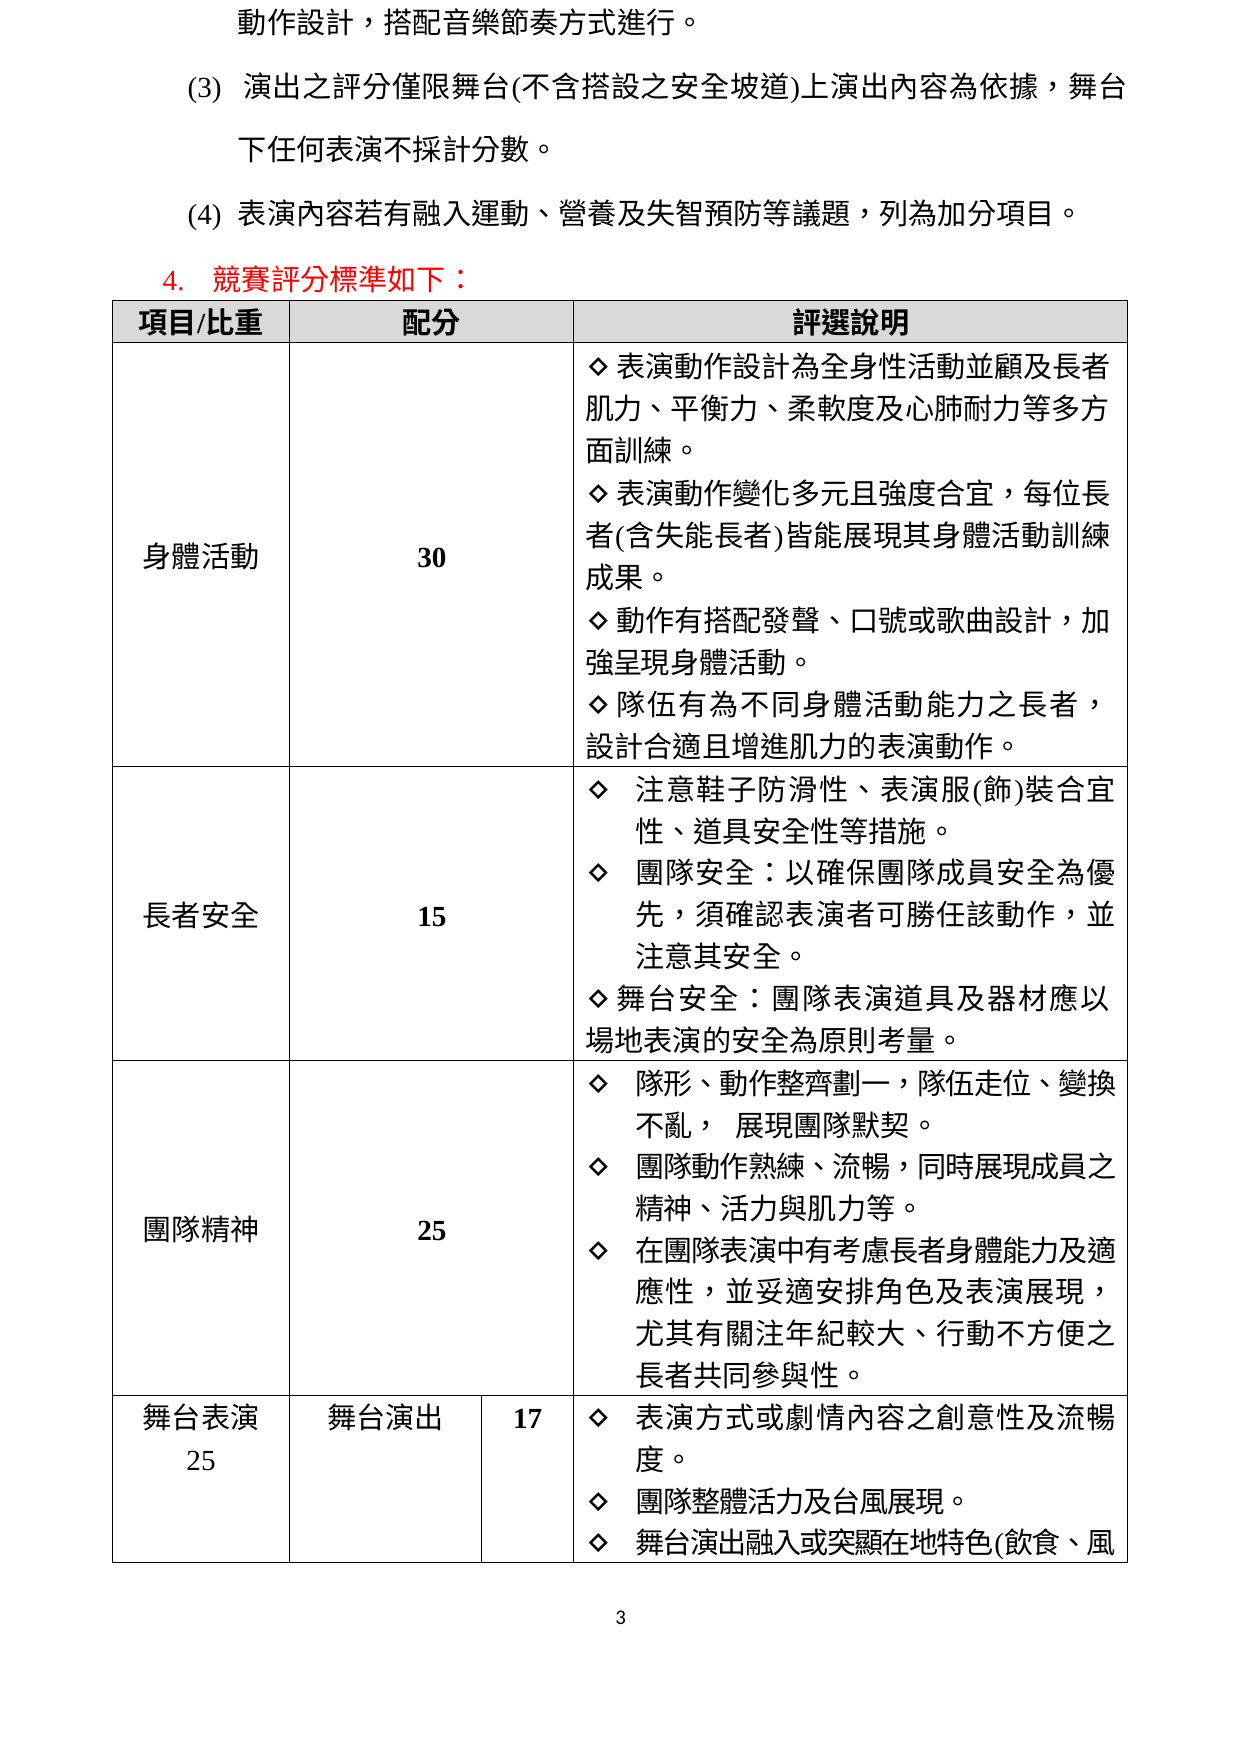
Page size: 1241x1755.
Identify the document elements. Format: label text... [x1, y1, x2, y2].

table_cell 表演動作設計為全身性活動並顧及長者肌力、平衡力、柔軟度及心肺耐力等多方面訓練。 表演動作變化多元且強度合宜，每位長者(含失能長者)皆能展現其身體活動訓練成果。 動作有搭配發聲、口號或歌曲設計，加強呈現身體活動。 隊伍有為不同身體活動能力之長者，設計合適且增進肌力的表演動作。 [574, 343, 1127, 766]
list 動作設計，搭配音樂節奏方式進行。 [187, 0, 1128, 42]
table_cell 團隊精神 [113, 1061, 289, 1394]
table_cell 舞台表演 25 [113, 1396, 289, 1562]
list 競賽評分標準如下： [162, 254, 1128, 299]
table_cell 17 [482, 1396, 573, 1562]
table_header 配分 [290, 301, 573, 342]
table_header 評選說明 [574, 301, 1127, 342]
table_cell 身體活動 [113, 343, 289, 766]
table_header 項目/比重 [113, 301, 289, 342]
table_cell 長者安全 [113, 767, 289, 1060]
table_cell 表演方式或劇情內容之創意性及流暢度。 團隊整體活力及台風展現。 舞台演出融入或突顯在地特色(飲食、風 [574, 1396, 1127, 1562]
table_cell 隊形、動作整齊劃一，隊伍走位、變換不亂， 展現團隊默契。 團隊動作熟練、流暢，同時展現成員之精神、活力與肌力等。 在團隊表演中有考慮長者身體能力及適應性，並妥適安排角色及表演展現， 尤其有關注年紀較大、行動不方便之長者共同參與性。 [574, 1061, 1127, 1394]
table_cell 30 [290, 343, 573, 766]
table_cell 注意鞋子防滑性、表演服(飾)裝合宜性、道具安全性等措施。 團隊安全：以確保團隊成員安全為優先，須確認表演者可勝任該動作，並注意其安全。 舞台安全：團隊表演道具及器材應以場地表演的安全為原則考量。 [574, 767, 1127, 1060]
list 表演內容若有融入運動、營養及失智預防等議題，列為加分項目。 [187, 190, 1128, 233]
table_cell 15 [290, 767, 573, 1060]
table_cell 舞台演出 [290, 1396, 481, 1562]
table_cell 25 [290, 1061, 573, 1394]
list 演出之評分僅限舞台(不含搭設之安全坡道)上演出內容為依據，舞台下任何表演不採計分數。 [187, 63, 1128, 169]
